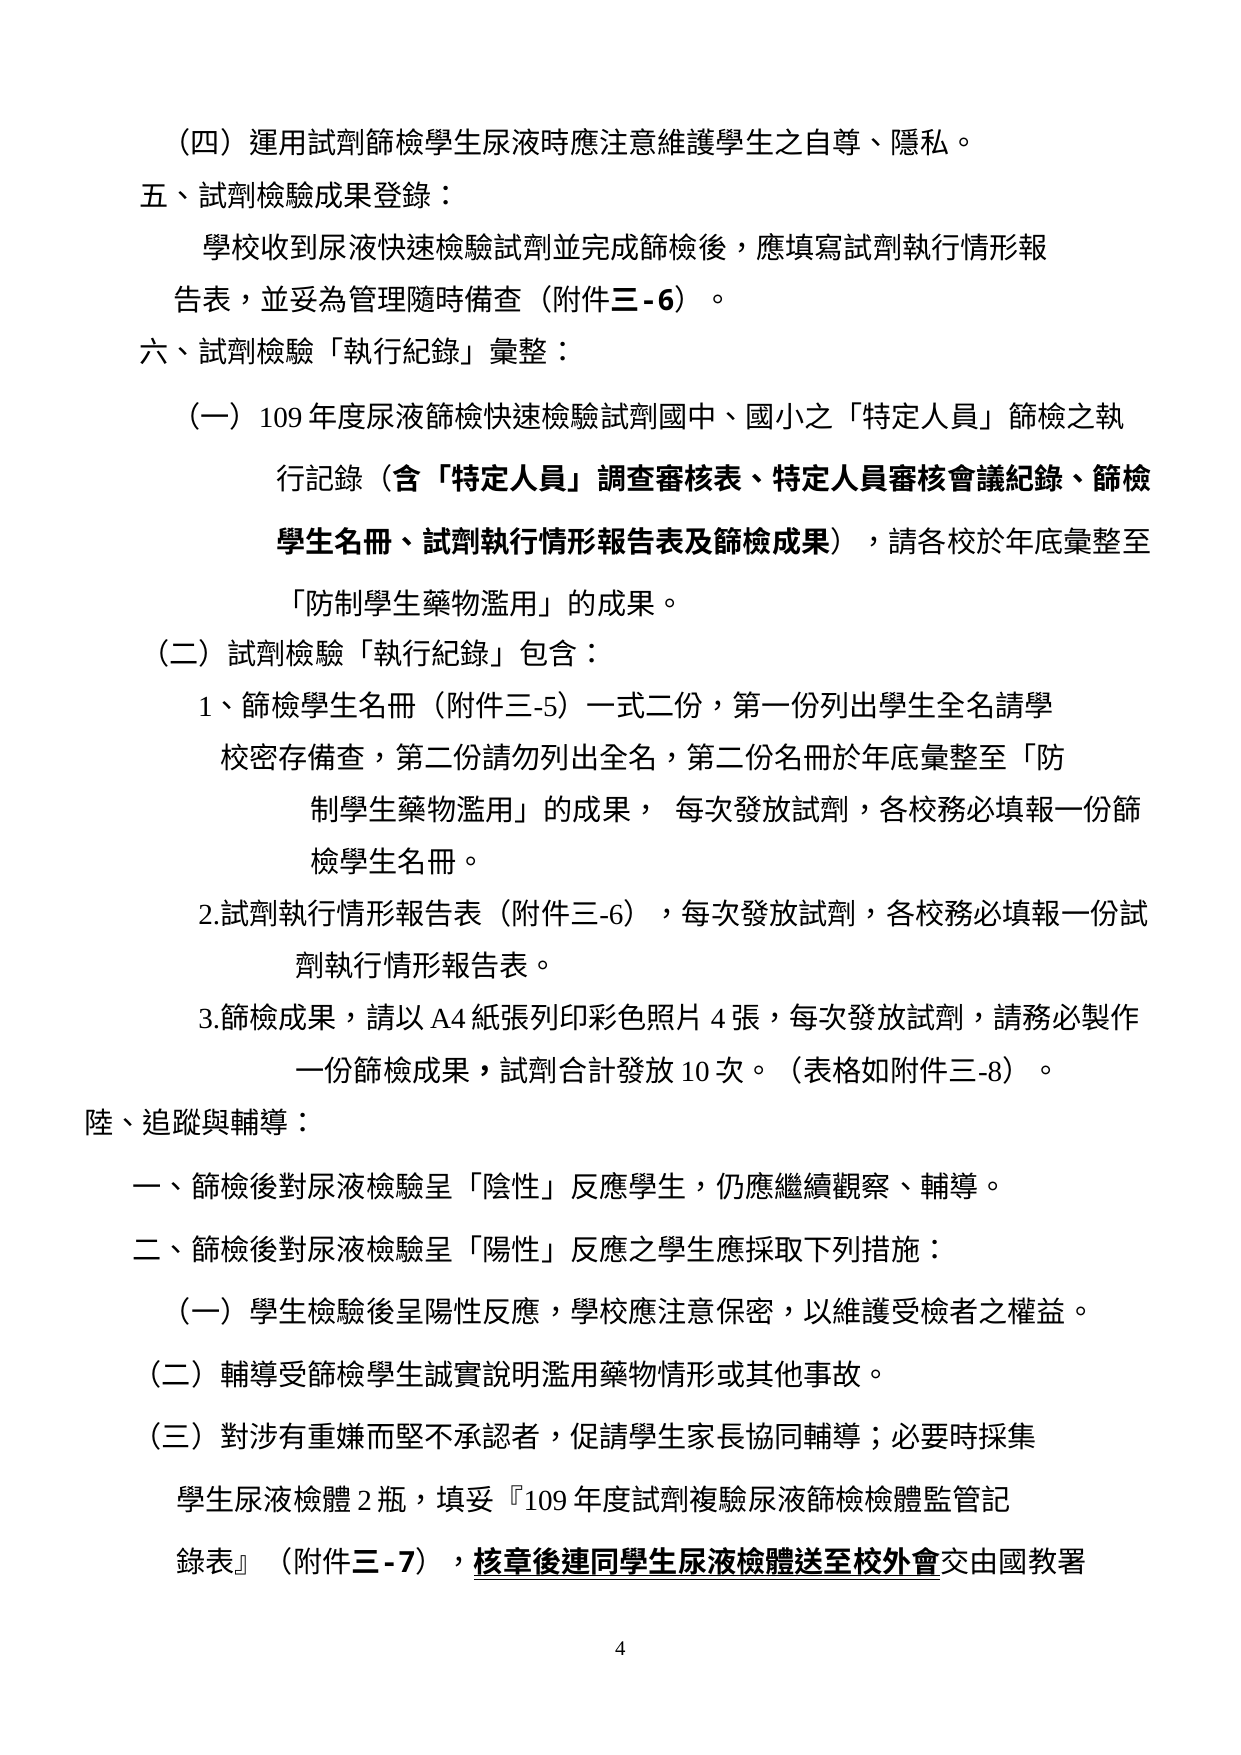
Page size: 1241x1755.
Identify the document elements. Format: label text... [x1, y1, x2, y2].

text 二、篩檢後對尿液檢驗呈「陽性」反應之學生應採取下列措施： [89, 1206, 1152, 1268]
text （三）對涉有重嫌而堅不承認者，促請學生家長協同輔導；必要時採集 [89, 1393, 1152, 1456]
text （二）輔導受篩檢學生誠實說明濫用藥物情形或其他事故。 [89, 1331, 1152, 1393]
text 告表，並妥為管理隨時備查（附件三-6）。 [136, 268, 1152, 321]
text 陸、追蹤與輔導： [84, 1091, 1152, 1143]
text 六、試劑檢驗「執行紀錄」彙整： [132, 321, 1152, 373]
text 校密存備查，第二份請勿列出全名，第二份名冊於年底彙整至「防 制學生藥物濫用」的成果， 每次發放試劑，各校務必填報一份篩檢學生名冊。 [132, 727, 1152, 883]
text （一）109年度尿液篩檢快速檢驗試劑國中、國小之「特定人員」篩檢之執行記錄（含「特定人員」調查審核表、特定人員審核會議紀錄、篩檢學生名冊、試劑執行情形報告表及篩檢成果），請各校於年底彙整至「防制學生藥物濫用」的成果。 [164, 373, 1152, 623]
text （二）試劑檢驗「執行紀錄」包含： [89, 623, 1152, 675]
text 一、篩檢後對尿液檢驗呈「陰性」反應學生，仍應繼續觀察、輔導。 [89, 1143, 1152, 1206]
text 1、篩檢學生名冊（附件三-5）一式二份，第一份列出學生全名請學 [132, 675, 1152, 727]
text 學校收到尿液快速檢驗試劑並完成篩檢後，應填寫試劑執行情形報 [136, 216, 1152, 268]
text （四）運用試劑篩檢學生尿液時應注意維護學生之自尊、隱私。 [132, 112, 1152, 164]
text 3.篩檢成果，請以A4紙張列印彩色照片4張，每次發放試劑，請務必製作一份篩檢成果，試劑合計發放10次。（表格如附件三-8）。 [132, 987, 1152, 1091]
text 2.試劑執行情形報告表（附件三-6），每次發放試劑，各校務必填報一份試劑執行情形報告表。 [132, 883, 1152, 987]
text 錄表』（附件三-7），核章後連同學生尿液檢體送至校外會交由國教署 [89, 1518, 1152, 1581]
text （一）學生檢驗後呈陽性反應，學校應注意保密，以維護受檢者之權益。 [89, 1268, 1152, 1331]
text 學生尿液檢體2瓶，填妥『109年度試劑複驗尿液篩檢檢體監管記 [89, 1456, 1152, 1518]
text 五、試劑檢驗成果登錄： [132, 164, 1152, 216]
